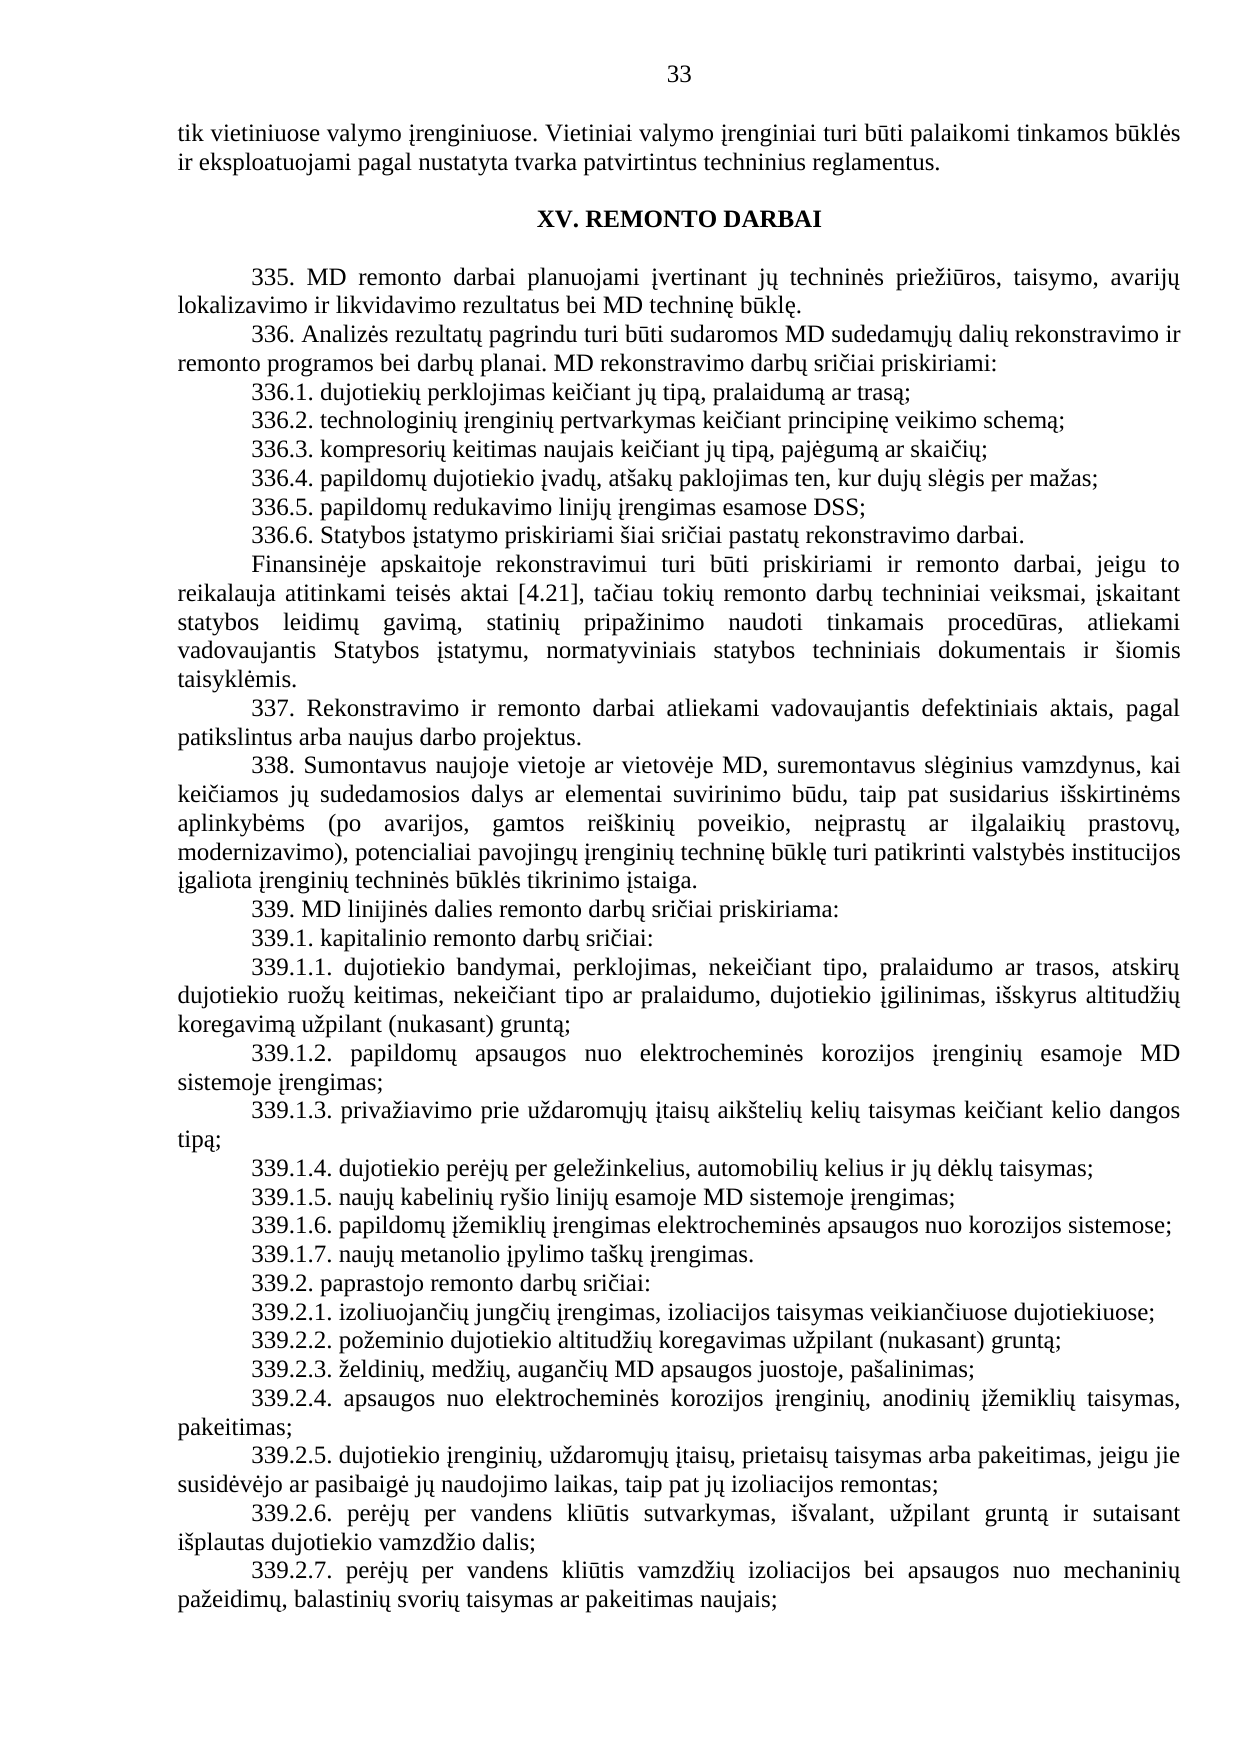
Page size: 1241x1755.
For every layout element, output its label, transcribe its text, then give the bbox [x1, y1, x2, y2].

text 339.1.1. dujotiekio bandymai, perklojimas, nekeičiant tipo, pralaidumo ar trasos, atskirų dujotiekio ruožų keitimas, nekeičiant tipo ar pralaidumo, dujotiekio įgilinimas, išskyrus altitudžių koregavimą užpilant (nukasant) gruntą; [177, 952, 1181, 1038]
text 336.6. Statybos įstatymo priskiriami šiai sričiai pastatų rekonstravimo darbai. [177, 521, 1181, 549]
text 339.1.7. naujų metanolio įpylimo taškų įrengimas. [177, 1239, 1181, 1268]
text 339.2.6. perėjų per vandens kliūtis sutvarkymas, išvalant, užpilant gruntą ir sutaisant išplautas dujotiekio vamzdžio dalis; [177, 1498, 1181, 1556]
text 337. Rekonstravimo ir remonto darbai atliekami vadovaujantis defektiniais aktais, pagal patikslintus arba naujus darbo projektus. [177, 693, 1181, 751]
text 336.2. technologinių įrenginių pertvarkymas keičiant principinę veikimo schemą; [177, 406, 1181, 434]
text 339.1.3. privažiavimo prie uždaromųjų įtaisų aikštelių kelių taisymas keičiant kelio dangos tipą; [177, 1096, 1181, 1153]
text 339.2.4. apsaugos nuo elektrocheminės korozijos įrenginių, anodinių įžemiklių taisymas, pakeitimas; [177, 1383, 1181, 1441]
text 339.2.5. dujotiekio įrenginių, uždaromųjų įtaisų, prietaisų taisymas arba pakeitimas, jeigu jie susidėvėjo ar pasibaigė jų naudojimo laikas, taip pat jų izoliacijos remontas; [177, 1441, 1181, 1498]
text 339.2.1. izoliuojančių jungčių įrengimas, izoliacijos taisymas veikiančiuose dujotiekiuose; [177, 1297, 1181, 1326]
text 336.1. dujotiekių perklojimas keičiant jų tipą, pralaidumą ar trasą; [177, 377, 1181, 406]
text 339. MD linijinės dalies remonto darbų sričiai priskiriama: [177, 894, 1181, 923]
text Finansinėje apskaitoje rekonstravimui turi būti priskiriami ir remonto darbai, jeigu to reikalauja atitinkami teisės aktai [4.21], tačiau tokių remonto darbų techniniai veiksmai, įskaitant statybos leidimų gavimą, statinių pripažinimo naudoti tinkamais procedūras, atliekami vadovaujantis Statybos įstatymu, normatyviniais statybos techniniais dokumentais ir šiomis taisyklėmis. [177, 549, 1181, 693]
text 338. Sumontavus naujoje vietoje ar vietovėje MD, suremontavus slėginius vamzdynus, kai keičiamos jų sudedamosios dalys ar elementai suvirinimo būdu, taip pat susidarius išskirtinėms aplinkybėms (po avarijos, gamtos reiškinių poveikio, neįprastų ar ilgalaikių prastovų, modernizavimo), potencialiai pavojingų įrenginių techninę būklę turi patikrinti valstybės institucijos įgaliota įrenginių techninės būklės tikrinimo įstaiga. [177, 751, 1181, 894]
text XV. REMONTO DARBAI [177, 204, 1181, 233]
text 339.2.2. požeminio dujotiekio altitudžių koregavimas užpilant (nukasant) gruntą; [177, 1326, 1181, 1354]
text 336. Analizės rezultatų pagrindu turi būti sudaromos MD sudedamųjų dalių rekonstravimo ir remonto programos bei darbų planai. MD rekonstravimo darbų sričiai priskiriami: [177, 319, 1181, 377]
text 336.4. papildomų dujotiekio įvadų, atšakų paklojimas ten, kur dujų slėgis per mažas; [177, 463, 1181, 492]
text 339.2.3. želdinių, medžių, augančių MD apsaugos juostoje, pašalinimas; [177, 1354, 1181, 1383]
text 339.1.4. dujotiekio perėjų per geležinkelius, automobilių kelius ir jų dėklų taisymas; [177, 1153, 1181, 1182]
text tik vietiniuose valymo įrenginiuose. Vietiniai valymo įrenginiai turi būti palaikomi tinkamos būklės ir eksploatuojami pagal nustatyta tvarka patvirtintus techninius reglamentus. [177, 118, 1181, 176]
text 339.2. paprastojo remonto darbų sričiai: [177, 1268, 1181, 1297]
text 339.1. kapitalinio remonto darbų sričiai: [177, 923, 1181, 952]
text 339.1.6. papildomų įžemiklių įrengimas elektrocheminės apsaugos nuo korozijos sistemose; [177, 1211, 1181, 1239]
text 339.1.5. naujų kabelinių ryšio linijų esamoje MD sistemoje įrengimas; [177, 1182, 1181, 1211]
text 336.5. papildomų redukavimo linijų įrengimas esamose DSS; [177, 492, 1181, 521]
text 335. MD remonto darbai planuojami įvertinant jų techninės priežiūros, taisymo, avarijų lokalizavimo ir likvidavimo rezultatus bei MD techninę būklę. [177, 262, 1181, 319]
text 339.2.7. perėjų per vandens kliūtis vamzdžių izoliacijos bei apsaugos nuo mechaninių pažeidimų, balastinių svorių taisymas ar pakeitimas naujais; [177, 1556, 1181, 1613]
text 336.3. kompresorių keitimas naujais keičiant jų tipą, pajėgumą ar skaičių; [177, 434, 1181, 463]
text 339.1.2. papildomų apsaugos nuo elektrocheminės korozijos įrenginių esamoje MD sistemoje įrengimas; [177, 1038, 1181, 1096]
